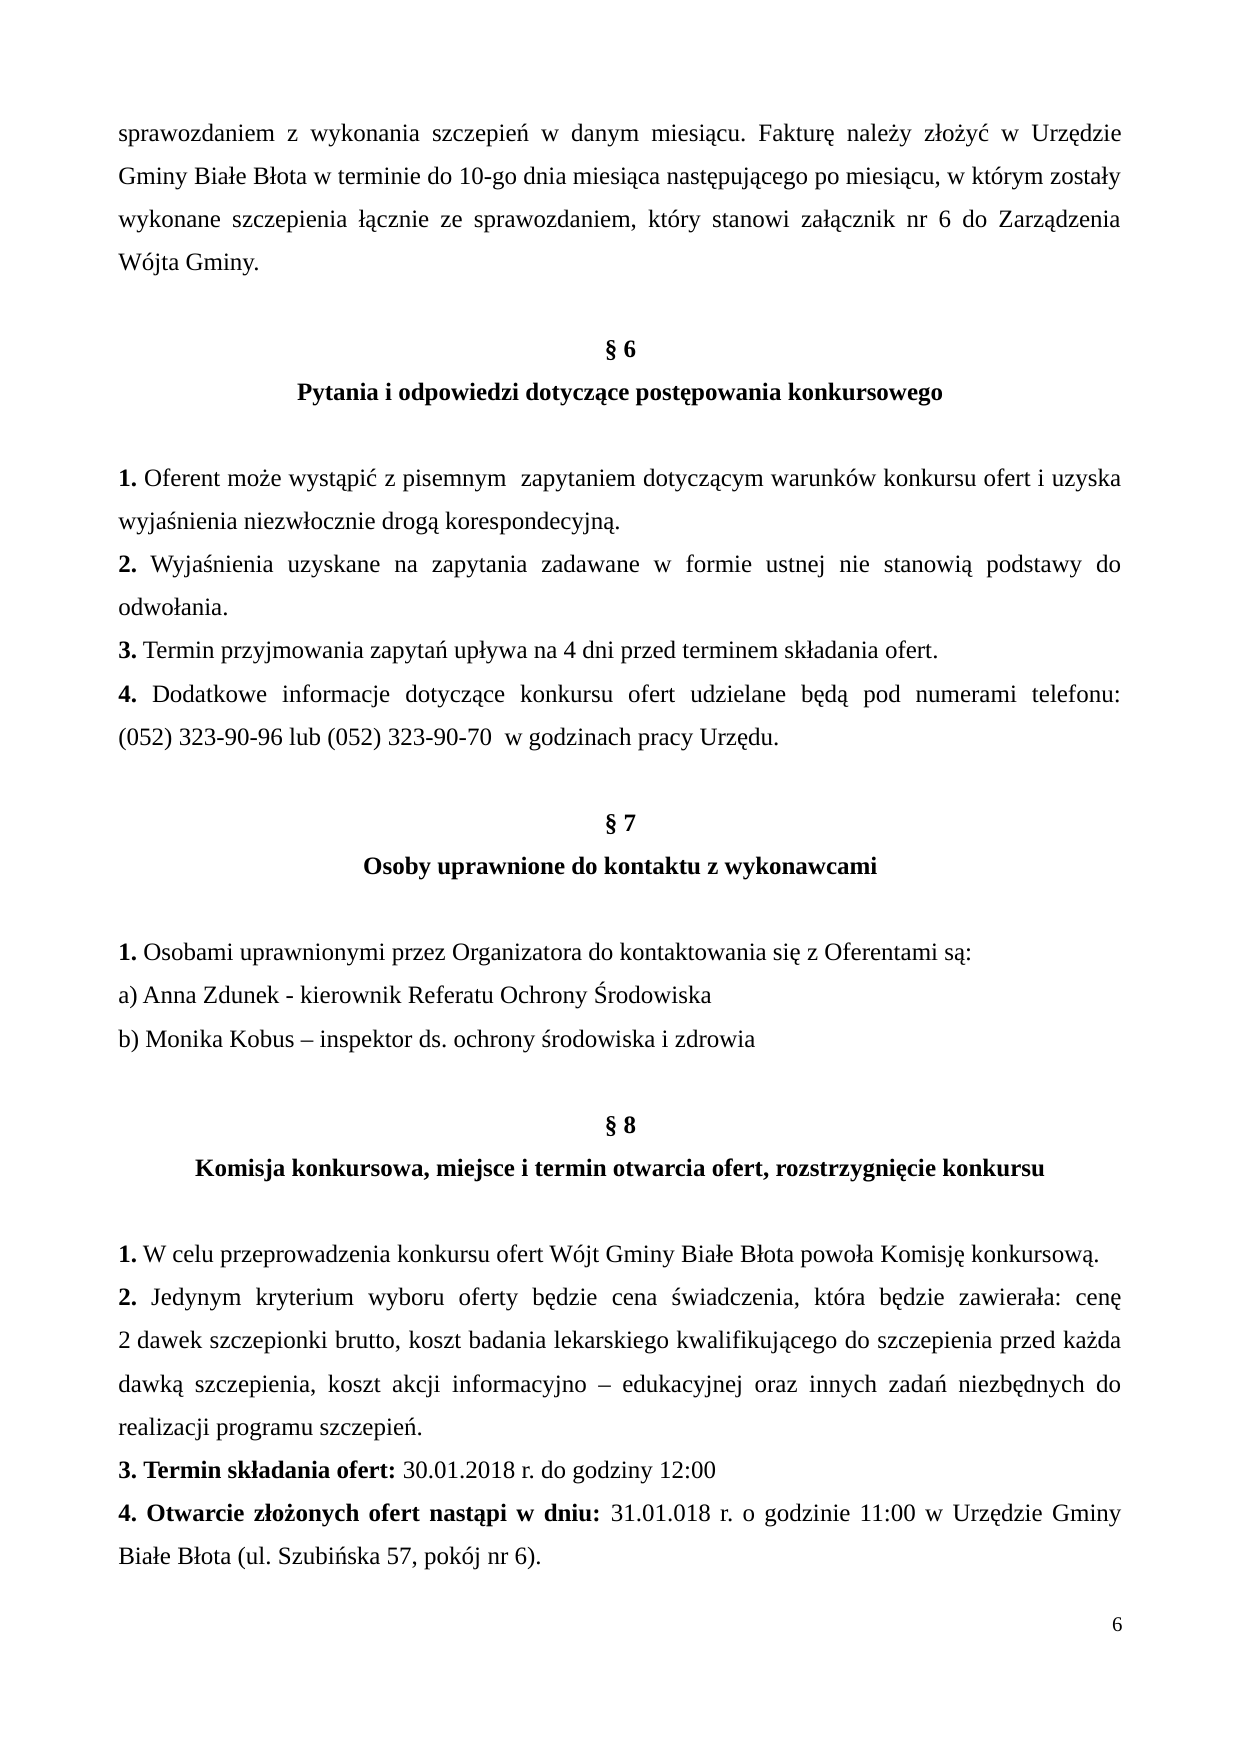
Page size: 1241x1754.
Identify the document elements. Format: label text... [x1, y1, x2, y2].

text 2. Wyjaśnienia uzyskane na zapytania zadawane w formie ustnej nie stanowią podstawy do odwołania. [118, 549, 1122, 621]
text a) Anna Zdunek - kierownik Referatu Ochrony Środowiska [118, 981, 1122, 1009]
text § 6 [118, 334, 1122, 362]
text 3. Termin składania ofert: 30.01.2018 r. do godziny 12:00 [118, 1455, 1122, 1484]
text b) Monika Kobus – inspektor ds. ochrony środowiska i zdrowia [118, 1024, 1122, 1052]
text Komisja konkursowa, miejsce i termin otwarcia ofert, rozstrzygnięcie konkursu [118, 1153, 1122, 1182]
text 4. Otwarcie złożonych ofert nastąpi w dniu: 31.01.018 r. o godzinie 11:00 w Urzędzie Gminy Białe Błota (ul. Szubińska 57, pokój nr 6). [118, 1498, 1122, 1570]
text § 7 [118, 808, 1122, 837]
text Osoby uprawnione do kontaktu z wykonawcami [118, 851, 1122, 880]
text 2. Jedynym kryterium wyboru oferty będzie cena świadczenia, która będzie zawierała: cenę 2 dawek szczepionki brutto, koszt badania lekarskiego kwalifikującego do szczepienia przed każda dawką szczepienia, koszt akcji informacyjno – edukacyjnej oraz innych zadań niezbędnych do realizacji programu szczepień. [118, 1282, 1122, 1441]
text 1. W celu przeprowadzenia konkursu ofert Wójt Gminy Białe Błota powoła Komisję konkursową. [118, 1239, 1122, 1268]
text Pytania i odpowiedzi dotyczące postępowania konkursowego [118, 377, 1122, 406]
text 4. Dodatkowe informacje dotyczące konkursu ofert udzielane będą pod numerami telefonu: (052) 323-90-96 lub (052) 323-90-70 w godzinach pracy Urzędu. [118, 679, 1122, 751]
text 3. Termin przyjmowania zapytań upływa na 4 dni przed terminem składania ofert. [118, 636, 1122, 664]
text § 8 [118, 1110, 1122, 1139]
text sprawozdaniem z wykonania szczepień w danym miesiącu. Fakturę należy złożyć w Urzędzie Gminy Białe Błota w terminie do 10-go dnia miesiąca następującego po miesiącu, w którym zostały wykonane szczepienia łącznie ze sprawozdaniem, który stanowi załącznik nr 6 do Zarządzenia Wójta Gminy. [118, 118, 1122, 276]
text 1. Osobami uprawnionymi przez Organizatora do kontaktowania się z Oferentami są: [118, 937, 1122, 966]
text 1. Oferent może wystąpić z pisemnym zapytaniem dotyczącym warunków konkursu ofert i uzyska wyjaśnienia niezwłocznie drogą korespondecyjną. [118, 463, 1122, 535]
